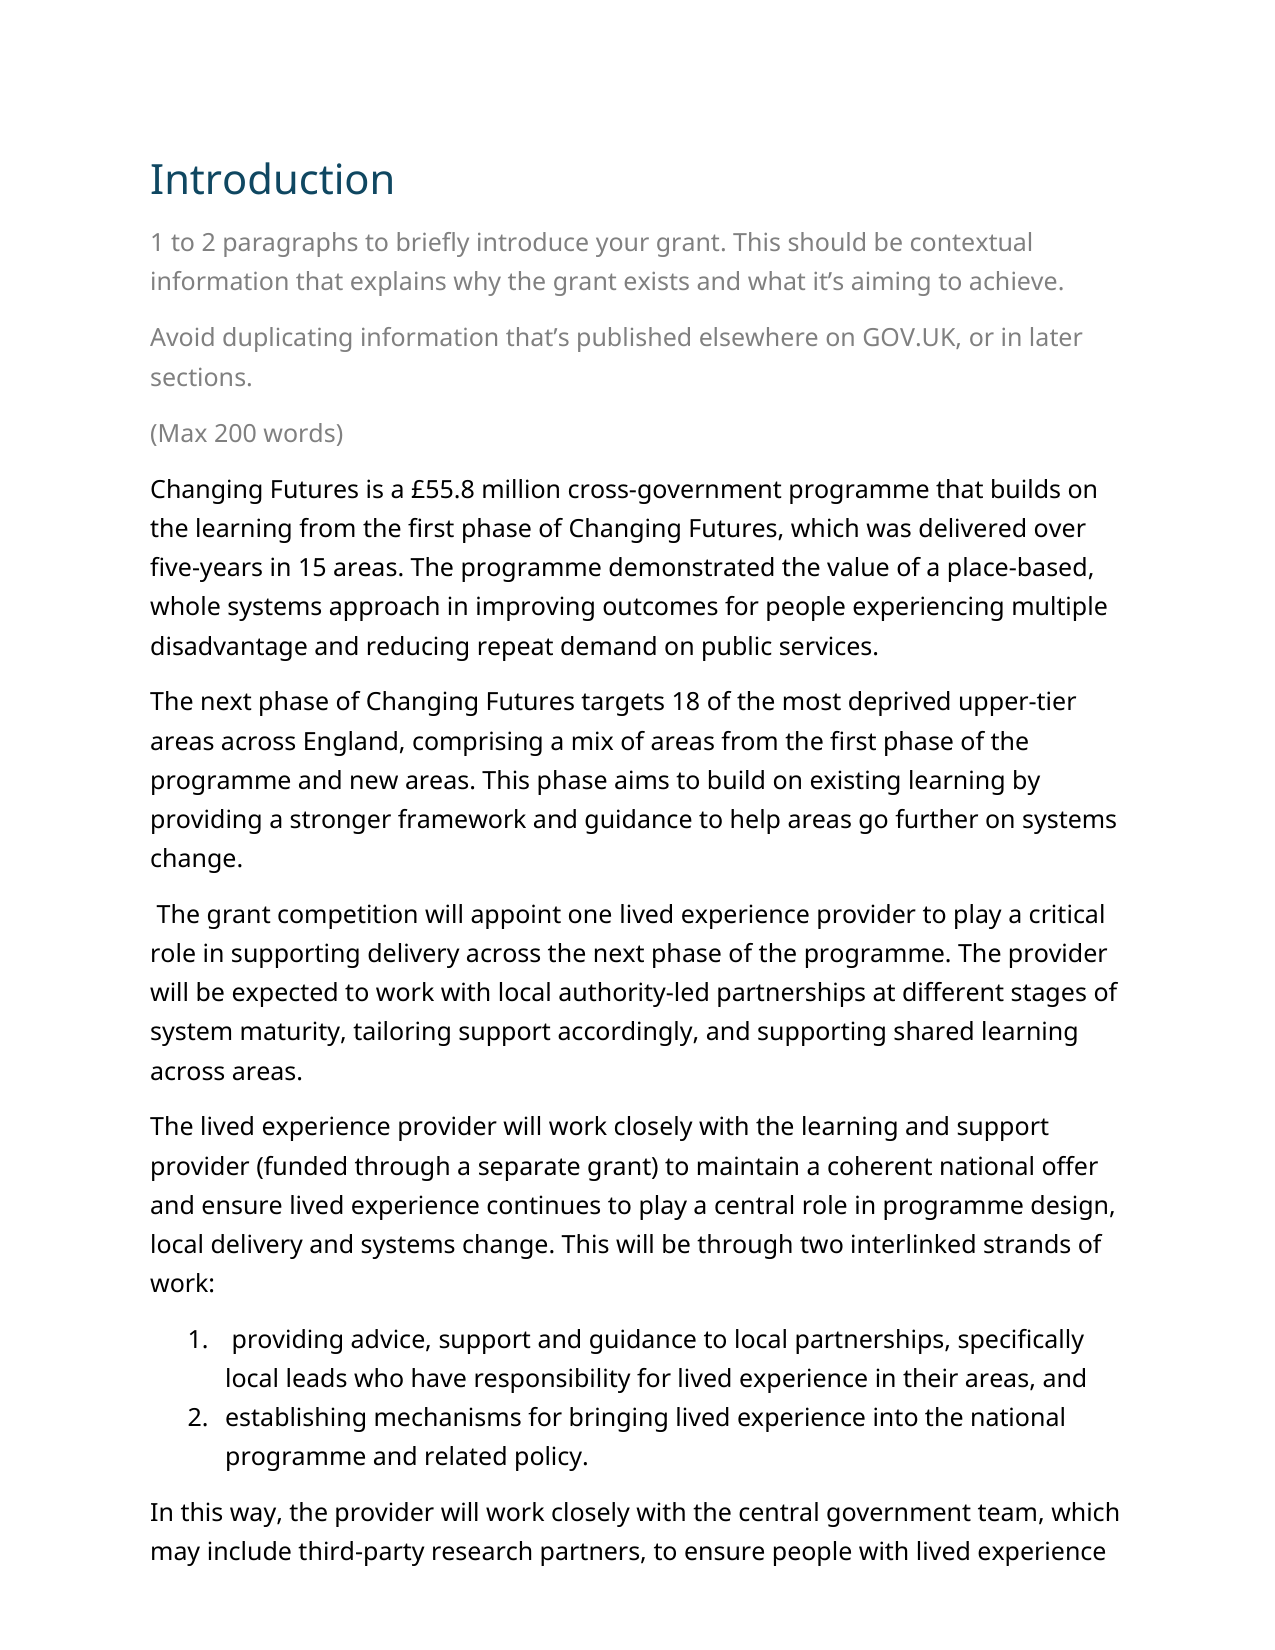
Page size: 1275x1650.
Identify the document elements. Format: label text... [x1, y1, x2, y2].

text Changing Futures is a £55.8 million cross-government programme that builds on the learning from the first phase of Changing Futures, which was delivered over five-years in 15 areas. The programme demonstrated the value of a place-based, whole systems approach in improving outcomes for people experiencing multiple disadvantage and reducing repeat demand on public services. [150, 472, 1125, 662]
text Avoid duplicating information that’s published elsewhere on GOV.UK, or in later sections. [150, 320, 1125, 393]
text 1 to 2 paragraphs to briefly introduce your grant. This should be contextual information that explains why the grant exists and what it’s aiming to achieve. [150, 224, 1125, 298]
text (Max 200 words) [150, 415, 1125, 449]
list providing advice, support and guidance to local partnerships, specifically local leads who have responsibility for lived experience in their areas, and [187, 1322, 1125, 1395]
text The lived experience provider will work closely with the learning and support provider (funded through a separate grant) to maintain a coherent national offer and ensure lived experience continues to play a central role in programme design, local delivery and systems change. This will be through two interlinked strands of work: [150, 1109, 1125, 1300]
text The next phase of Changing Futures targets 18 of the most deprived upper-tier areas across England, comprising a mix of areas from the first phase of the programme and new areas. This phase aims to build on existing learning by providing a stronger framework and guidance to help areas go further on systems change. [150, 684, 1125, 875]
subtitle Introduction [150, 150, 1125, 207]
text The grant competition will appoint one lived experience provider to play a critical role in supporting delivery across the next phase of the programme. The provider will be expected to work with local authority-led partnerships at different stages of system maturity, tailoring support accordingly, and supporting shared learning across areas. [150, 897, 1125, 1087]
text In this way, the provider will work closely with the central government team, which may include third-party research partners, to ensure people with lived experience [150, 1495, 1125, 1568]
list establishing mechanisms for bringing lived experience into the national programme and related policy. [187, 1400, 1125, 1473]
